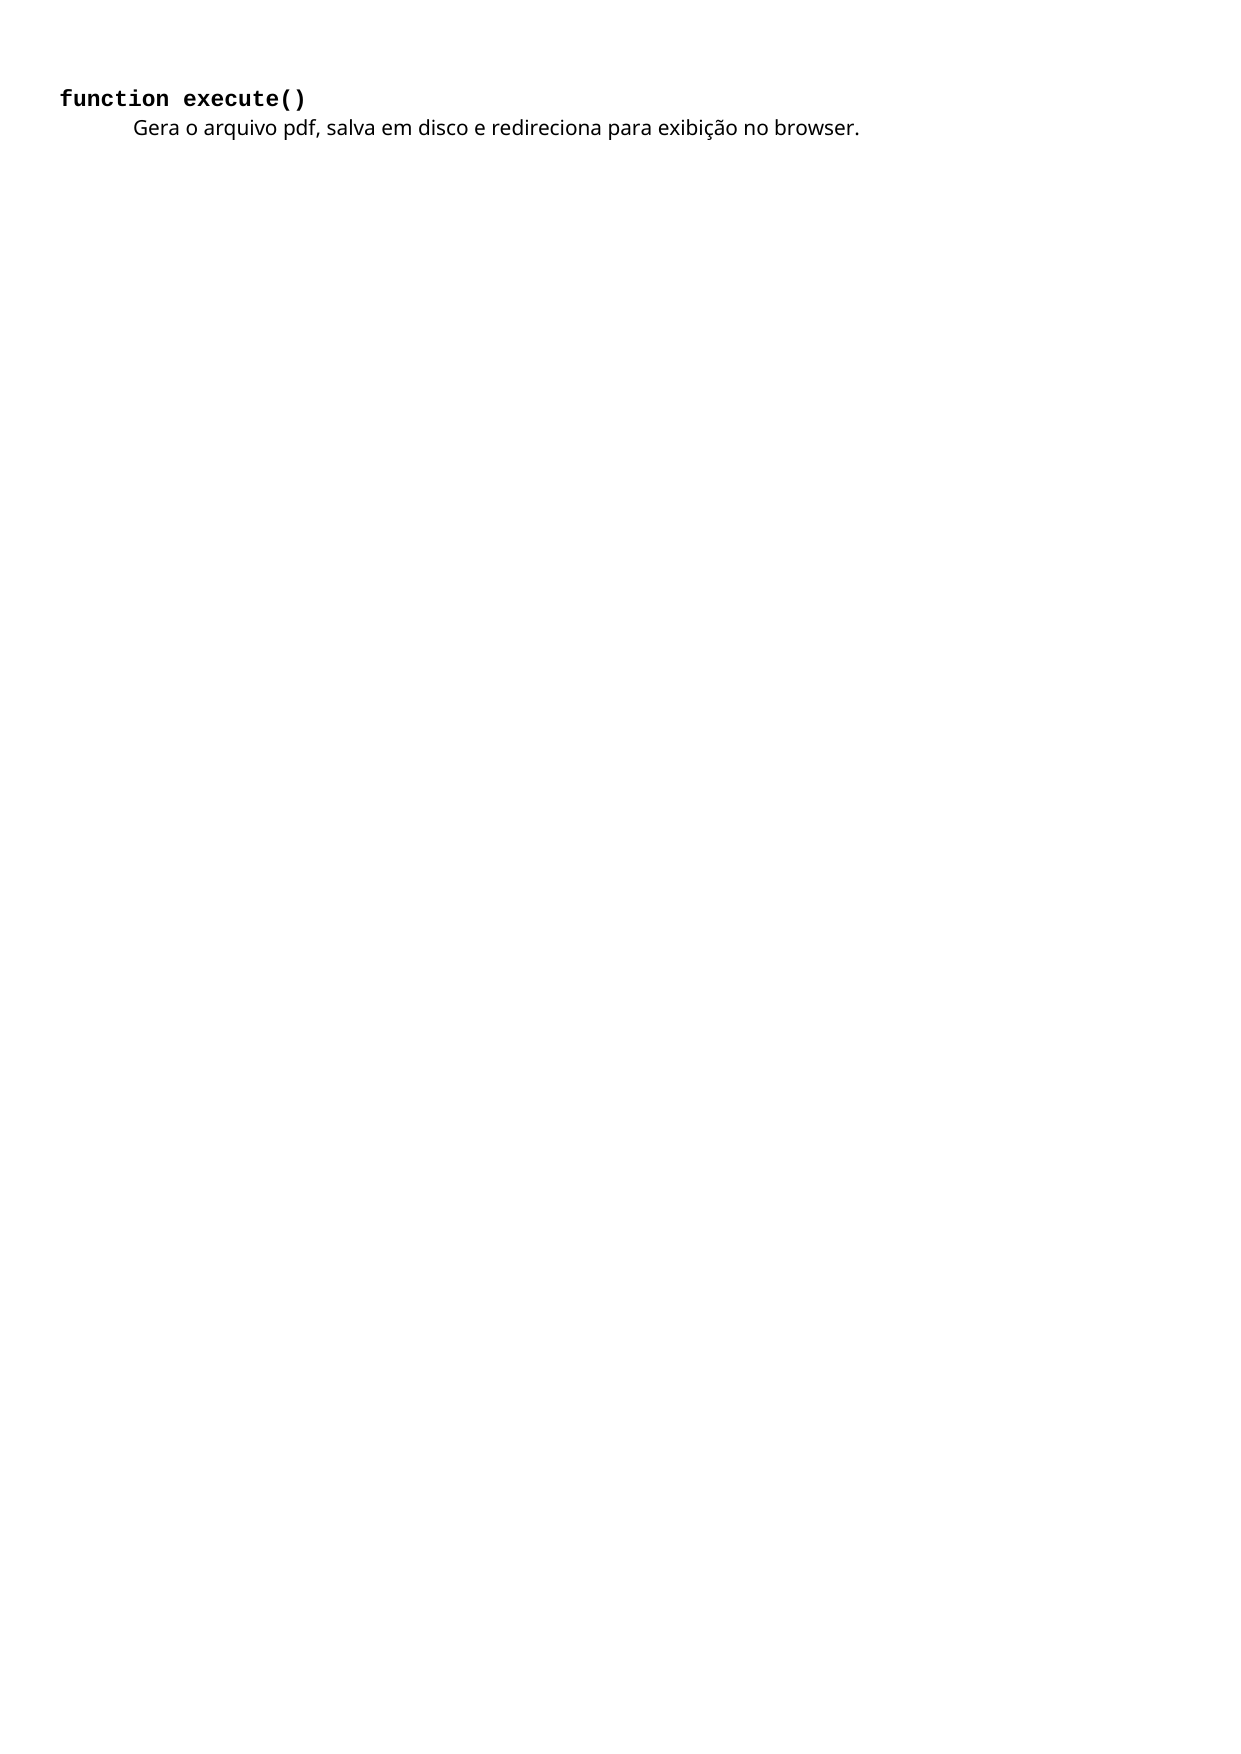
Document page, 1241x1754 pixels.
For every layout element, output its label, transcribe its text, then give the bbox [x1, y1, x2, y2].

text function execute() [59, 87, 1181, 113]
text Gera o arquivo pdf, salva em disco e redireciona para exibição no browser. [59, 113, 1181, 142]
